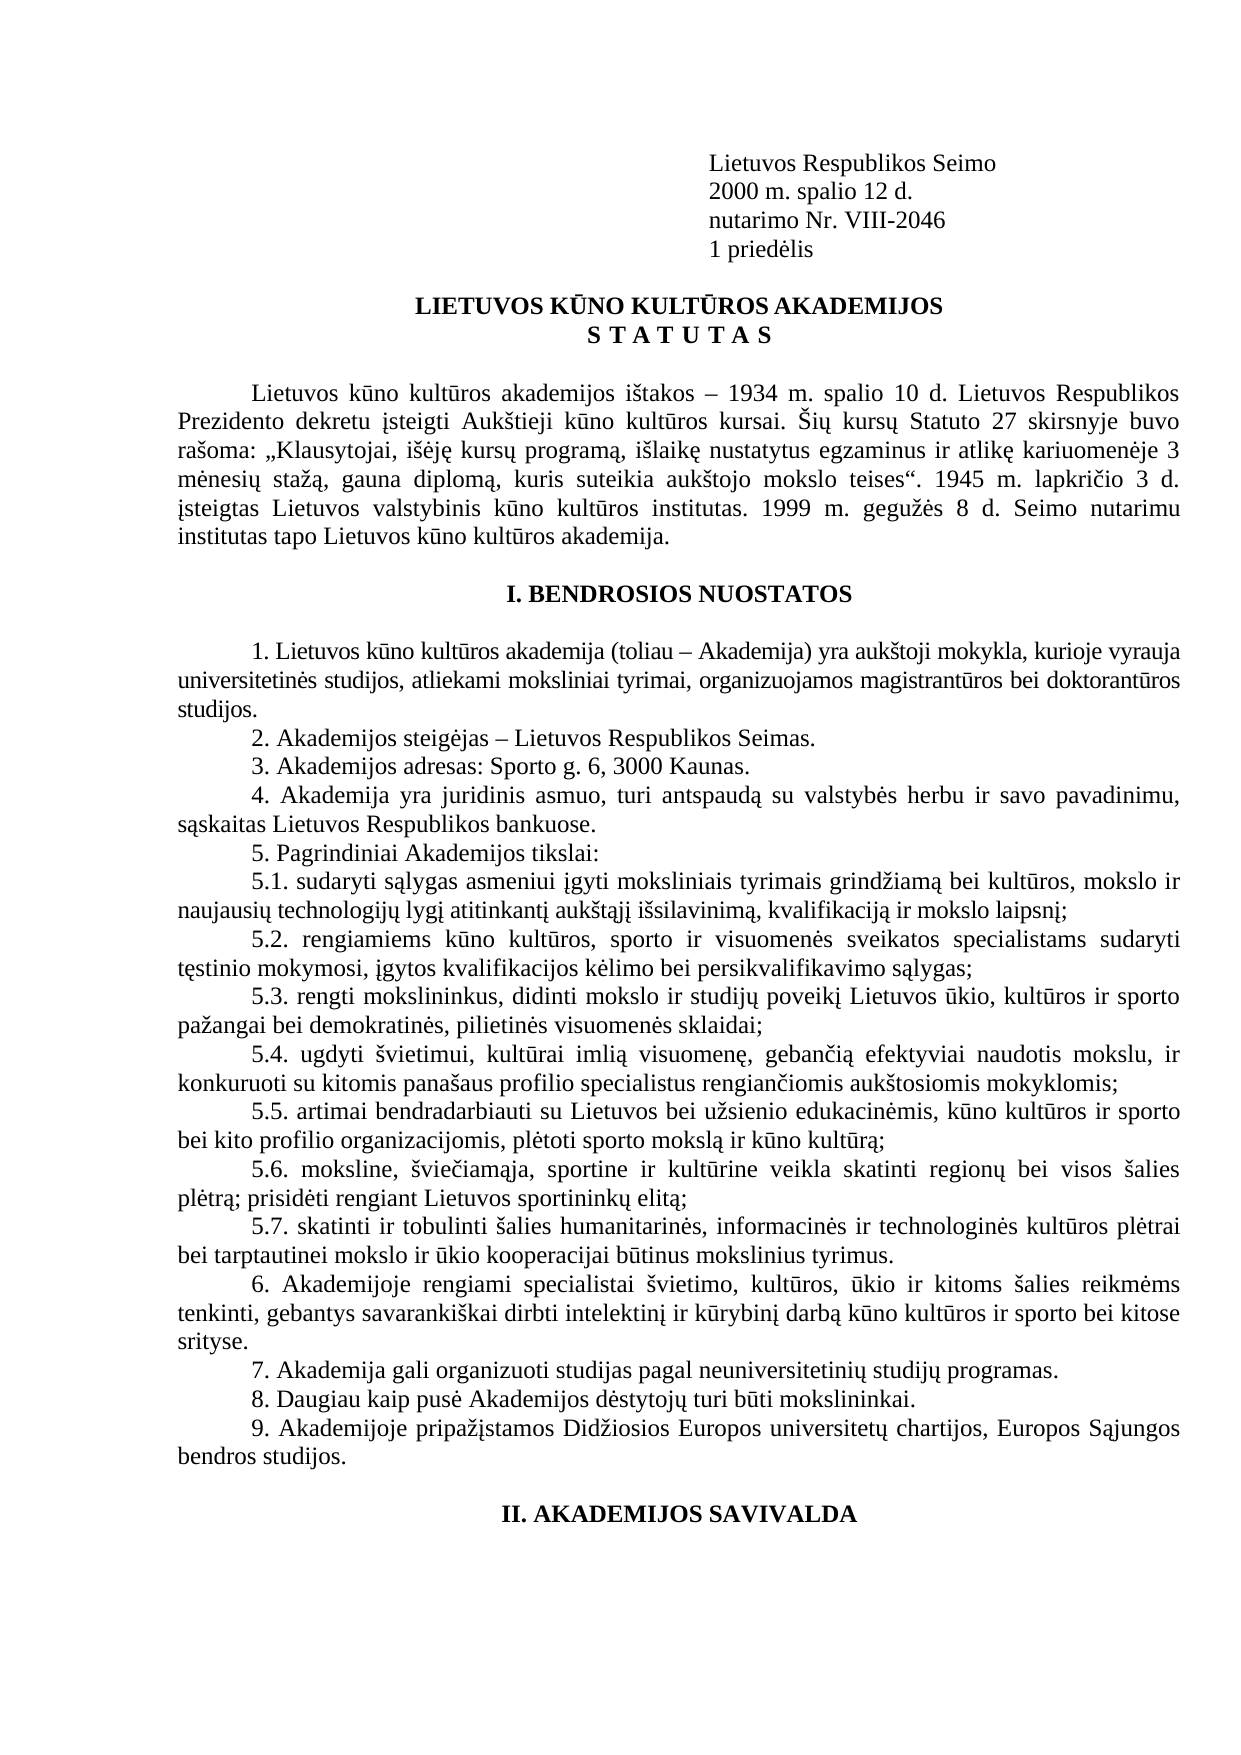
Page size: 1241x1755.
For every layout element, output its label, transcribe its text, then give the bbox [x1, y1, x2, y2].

text Lietuvos kūno kultūros akademijos ištakos – 1934 m. spalio 10 d. Lietuvos Respublikos Prezidento dekretu įsteigti Aukštieji kūno kultūros kursai. Šių kursų Statuto 27 skirsnyje buvo rašoma: „Klausytojai, išėję kursų programą, išlaikę nustatytus egzaminus ir atlikę kariuomenėje 3 mėnesių stažą, gauna diplomą, kuris suteikia aukštojo mokslo teises“. 1945 m. lapkričio 3 d. įsteigtas Lietuvos valstybinis kūno kultūros institutas. 1999 m. gegužės 8 d. Seimo nutarimu institutas tapo Lietuvos kūno kultūros akademija. [177, 378, 1181, 550]
text 5.7. skatinti ir tobulinti šalies humanitarinės, informacinės ir technologinės kultūros plėtrai bei tarptautinei mokslo ir ūkio kooperacijai būtinus mokslinius tyrimus. [177, 1211, 1181, 1269]
text 5. Pagrindiniai Akademijos tikslai: [177, 838, 1181, 866]
text II. Akademijos savivalda [177, 1499, 1181, 1528]
text 4. Akademija yra juridinis asmuo, turi antspaudą su valstybės herbu ir savo pavadinimu, sąskaitas Lietuvos Respublikos bankuose. [177, 780, 1181, 838]
text 5.1. sudaryti sąlygas asmeniui įgyti moksliniais tyrimais grindžiamą bei kultūros, mokslo ir naujausių technologijų lygį atitinkantį aukštąjį išsilavinimą, kvalifikaciją ir mokslo laipsnį; [177, 866, 1181, 924]
text Lietuvos Respublikos Seimo [177, 148, 1181, 176]
text 5.3. rengti mokslininkus, didinti mokslo ir studijų poveikį Lietuvos ūkio, kultūros ir sporto pažangai bei demokratinės, pilietinės visuomenės sklaidai; [177, 981, 1181, 1039]
text nutarimo Nr. VIII-2046 [177, 205, 1181, 234]
text 5.2. rengiamiems kūno kultūros, sporto ir visuomenės sveikatos specialistams sudaryti tęstinio mokymosi, įgytos kvalifikacijos kėlimo bei persikvalifikavimo sąlygas; [177, 924, 1181, 981]
text 7. Akademija gali organizuoti studijas pagal neuniversitetinių studijų programas. [177, 1355, 1181, 1384]
text 6. Akademijoje rengiami specialistai švietimo, kultūros, ūkio ir kitoms šalies reikmėms tenkinti, gebantys savarankiškai dirbti intelektinį ir kūrybinį darbą kūno kultūros ir sporto bei kitose srityse. [177, 1269, 1181, 1355]
text 2000 m. spalio 12 d. [177, 176, 1181, 205]
text LIETUVOS KŪNO KULTŪROS AKADEMIJOS [177, 291, 1181, 320]
text 1. Lietuvos kūno kultūros akademija (toliau – Akademija) yra aukštoji mokykla, kurioje vyrauja universitetinės studijos, atliekami moksliniai tyrimai, organizuojamos magistrantūros bei doktorantūros studijos. [177, 636, 1181, 723]
text 8. Daugiau kaip pusė Akademijos dėstytojų turi būti mokslininkai. [177, 1384, 1181, 1413]
text 3. Akademijos adresas: Sporto g. 6, 3000 Kaunas. [177, 751, 1181, 780]
text 9. Akademijoje pripažįstamos Didžiosios Europos universitetų chartijos, Europos Sąjungos bendros studijos. [177, 1413, 1181, 1470]
text 2. Akademijos steigėjas – Lietuvos Respublikos Seimas. [177, 723, 1181, 751]
text 5.6. moksline, šviečiamąja, sportine ir kultūrine veikla skatinti regionų bei visos šalies plėtrą; prisidėti rengiant Lietuvos sportininkų elitą; [177, 1154, 1181, 1211]
text 5.5. artimai bendradarbiauti su Lietuvos bei užsienio edukacinėmis, kūno kultūros ir sporto bei kito profilio organizacijomis, plėtoti sporto mokslą ir kūno kultūrą; [177, 1096, 1181, 1154]
text 5.4. ugdyti švietimui, kultūrai imlią visuomenę, gebančią efektyviai naudotis mokslu, ir konkuruoti su kitomis panašaus profilio specialistus rengiančiomis aukštosiomis mokyklomis; [177, 1039, 1181, 1096]
text I. BENDROSIOS NUOSTATOS [177, 579, 1181, 608]
text STATUTAS [177, 320, 1181, 349]
text 1 priedėlis [177, 234, 1181, 263]
